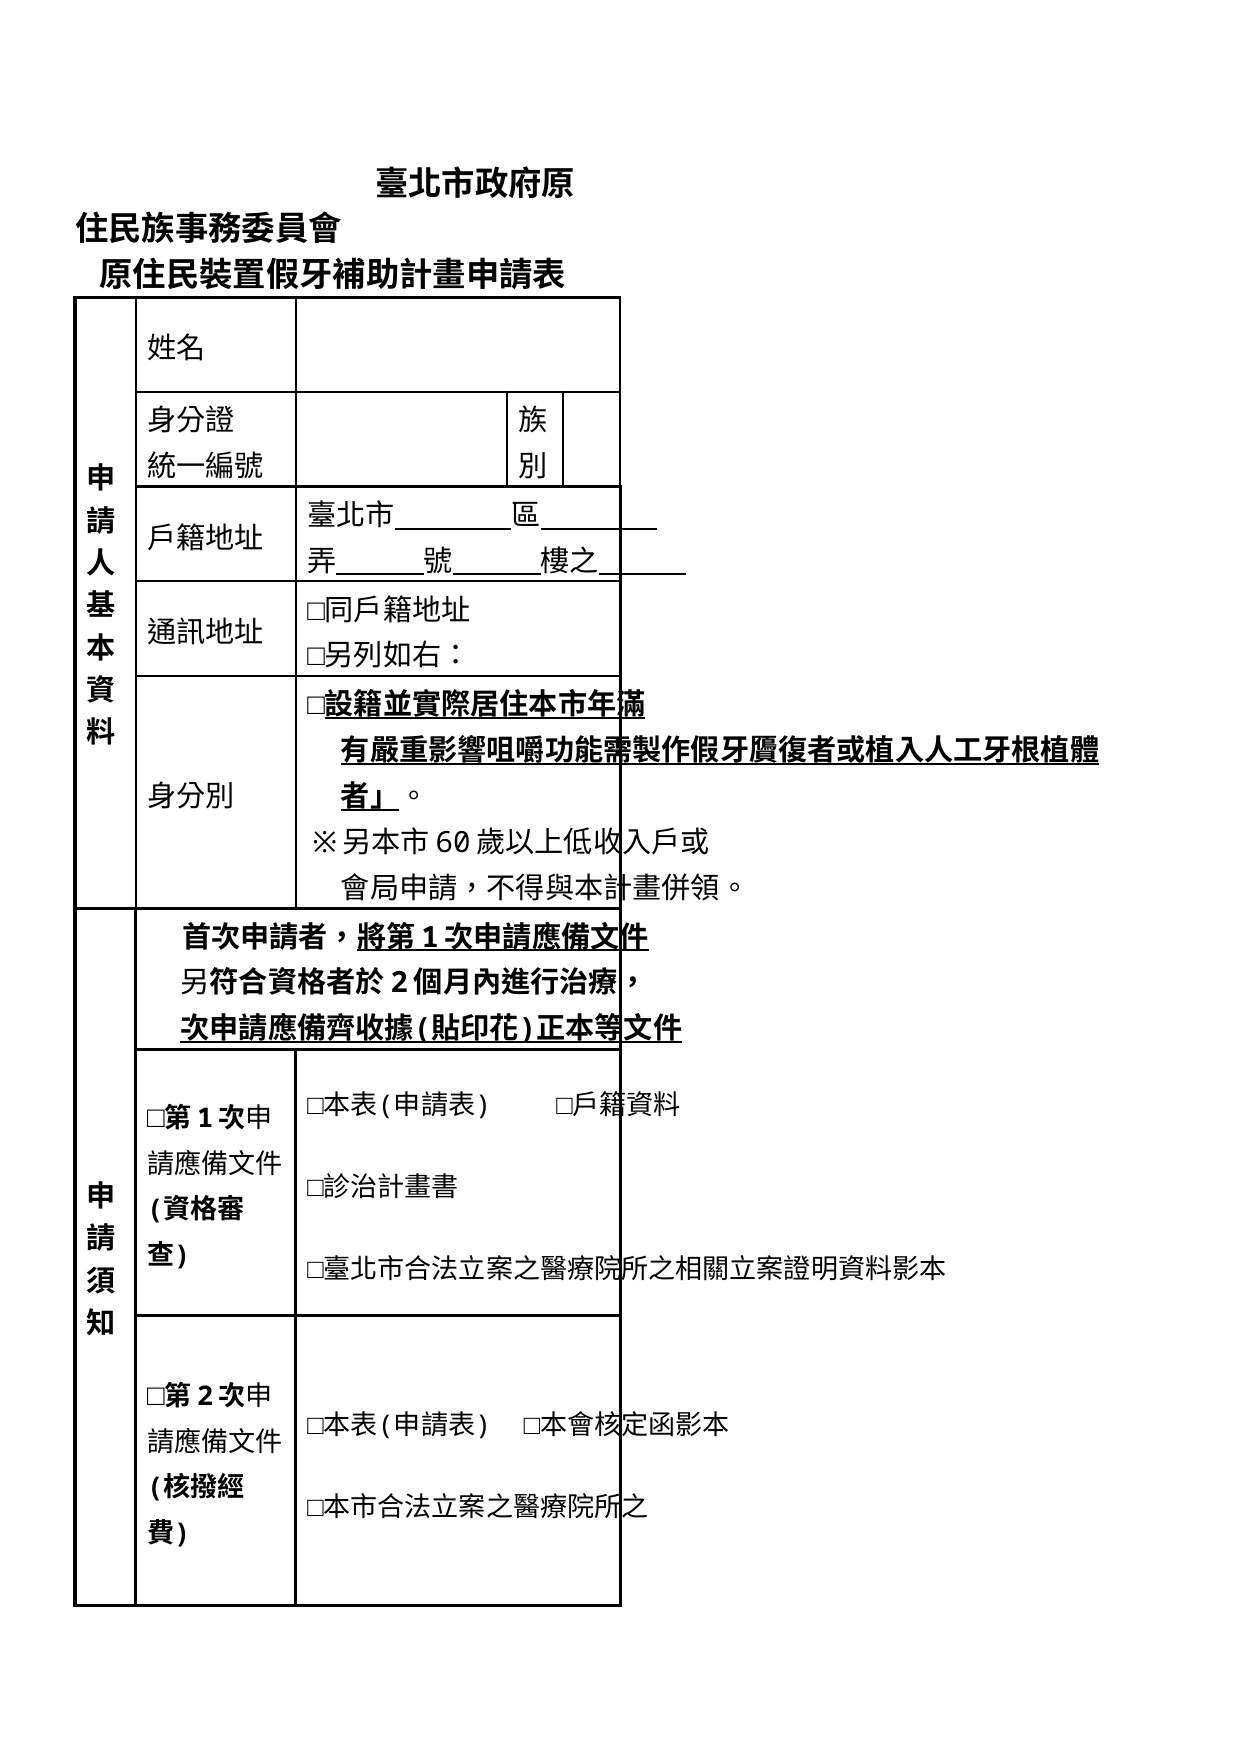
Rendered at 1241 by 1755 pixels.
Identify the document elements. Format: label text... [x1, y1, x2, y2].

table_cell □同戶籍地址 □另列如右： [297, 582, 619, 675]
table_cell 臺北市 區 路(街) 段 巷 弄 號 樓之 [297, 488, 619, 580]
table_cell 身分別 [137, 677, 295, 907]
table_cell □本表(申請表) □戶籍資料 □診治計畫書 □臺北市合法立案之醫療院所之相關立案證明資料影本 [297, 1051, 619, 1313]
table_cell 通訊地址 [137, 582, 295, 675]
table_cell [297, 393, 506, 485]
table_cell 申請須知 [77, 910, 134, 1604]
table_header [297, 299, 619, 391]
table_cell □第1次申請應備文件 (資格審查) [137, 1051, 294, 1313]
table_header 申 請 人 基 本 資 料 [77, 299, 135, 907]
text 臺北市政府原住民族事務委員會 [75, 158, 590, 250]
table_cell 身分證 統一編號 [137, 393, 295, 485]
text 原住民裝置假牙補助計畫申請表 [75, 250, 590, 296]
table_header 姓名 [137, 299, 295, 391]
table_cell □本表(申請表) □本會核定函影本 □本市合法立案之醫療院所之正本收據 □申請人存簿封面影本 [297, 1317, 619, 1604]
table_cell □第2次申請應備文件 (核撥經費) [137, 1317, 294, 1604]
table_cell □設籍並實際居住本市年滿55歲以上原住民，且經「醫師評估有嚴重影響咀嚼功能需製作假牙贗復者或植入人工牙根植體者」。 ※另本市60歲以上低收入戶或65歲以上中低收入戶請逕向社會局申請，不得與本計畫併領。 [297, 677, 619, 907]
table_cell 戶籍地址 [137, 488, 295, 580]
table_cell [564, 393, 619, 485]
table_cell 首次申請者，將第1次申請應備文件送至會內，經審結果將另函通知；另符合資格者於2個月內進行治療，待診治療程結束後1個月內，將第2次申請應備齊收據(貼印花)正本等文件送至會內辦理核銷。 [137, 910, 619, 1048]
table_cell 族別 [508, 393, 562, 485]
